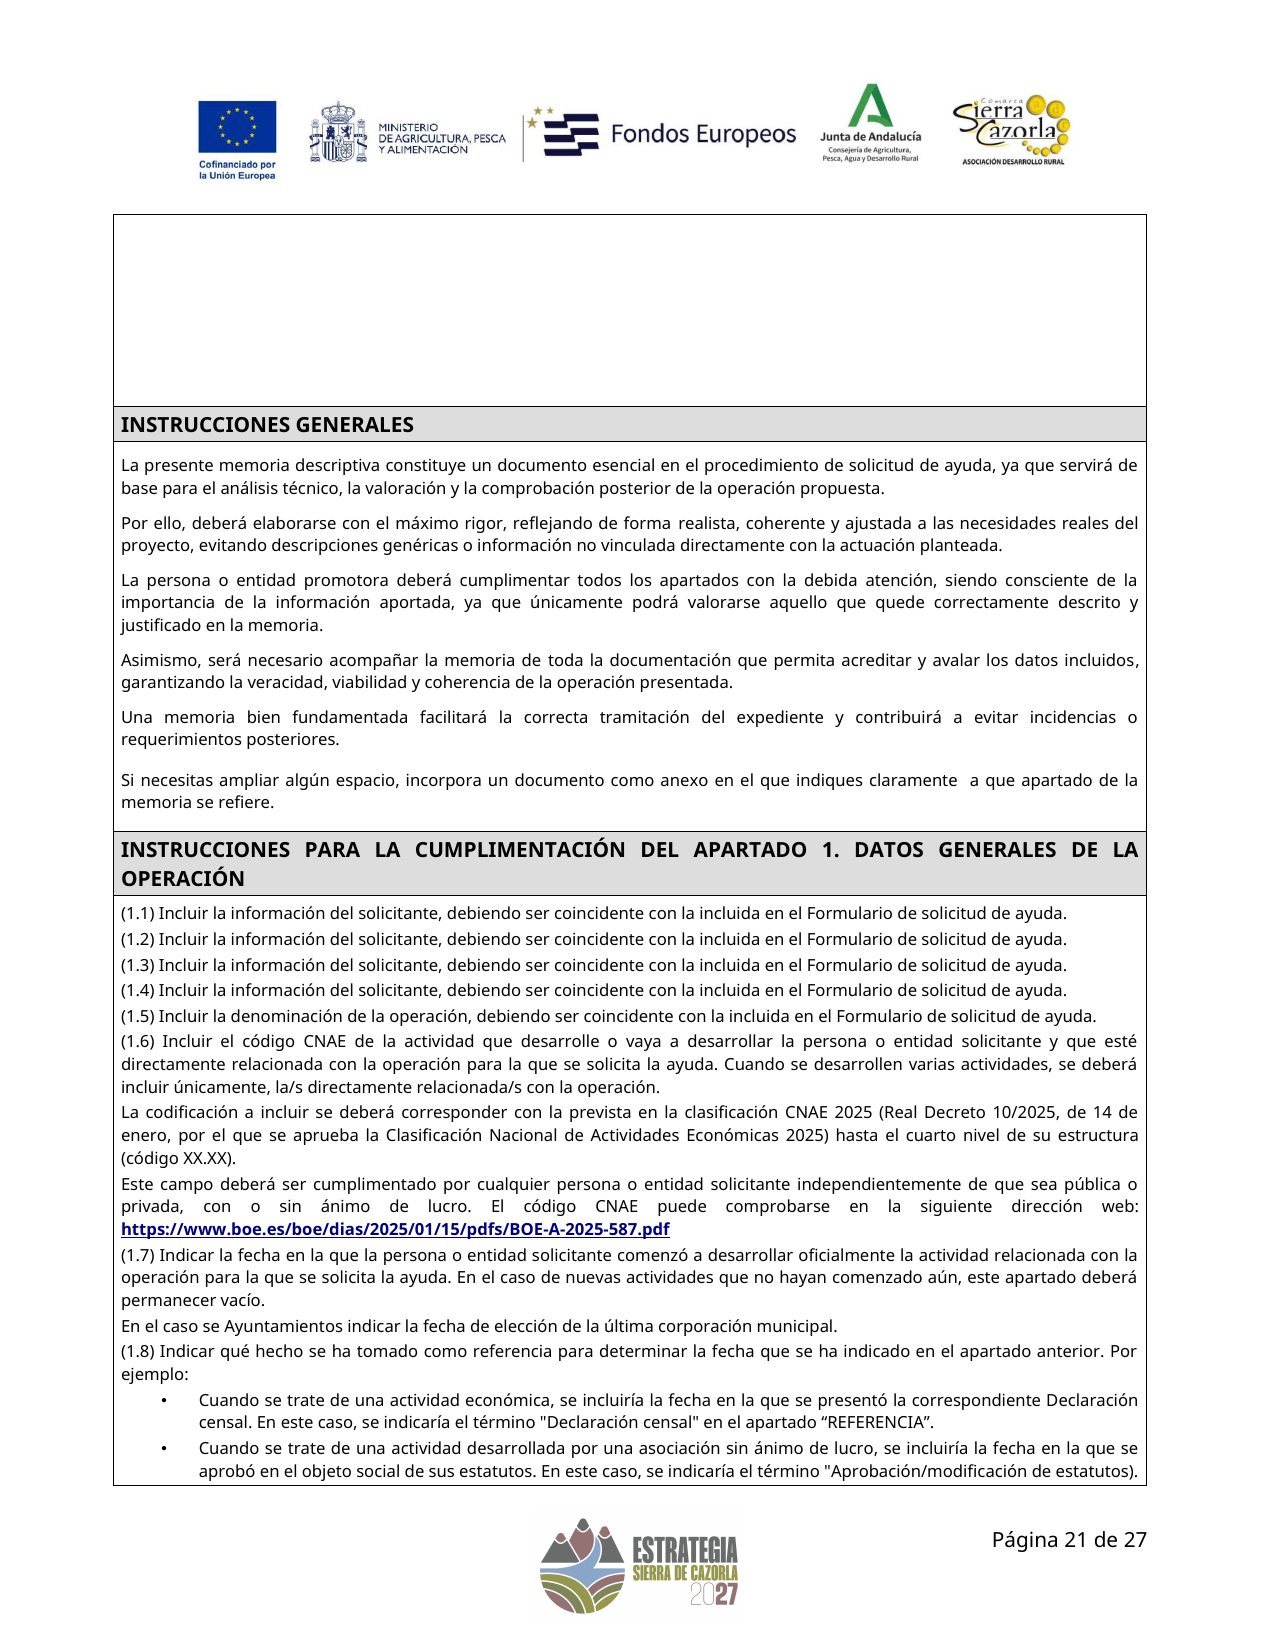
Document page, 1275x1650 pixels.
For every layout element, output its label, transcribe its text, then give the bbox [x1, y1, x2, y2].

table_cell INSTRUCCIONES GENERALES [114, 407, 1146, 441]
picture [531, 1509, 744, 1623]
picture [181, 77, 1084, 185]
table_cell INSTRUCCIONES PARA LA CUMPLIMENTACIÓN DEL APARTADO 1. DATOS GENERALES DE LA OPERACIÓN [114, 832, 1146, 895]
table_cell (1.1) Incluir la información del solicitante, debiendo ser coincidente con la incluida en el Formulario de solicitud de ayuda. (1.2) Incluir la información del solicitante, debiendo ser coincidente con la incluida en el Formulario de solicitud de ayuda. (1.3) Incluir la información del solicitante, debiendo ser coincidente con la incluida en el Formulario de solicitud de ayuda. (1.4) Incluir la información del solicitante, debiendo ser coincidente con la incluida en el Formulario de solicitud de ayuda. (1.5) Incluir la denominación de la operación, debiendo ser coincidente con la incluida en el Formulario de solicitud de ayuda. (1.6) Incluir el código CNAE de la actividad que desarrolle o vaya a desarrollar la persona o entidad solicitante y que esté directamente relacionada con la operación para la que se solicita la ayuda. Cuando se desarrollen varias actividades, se deberá incluir únicamente, la/s directamente relacionada/s con la operación. La codificación a incluir se deberá corresponder con la prevista en la clasificación CNAE 2025 (Real Decreto 10/2025, de 14 de enero, por el que se aprueba la Clasificación Nacional de Actividades Económicas 2025) hasta el cuarto nivel de su estructura (código XX.XX). Este campo deberá ser cumplimentado por cualquier persona o entidad solicitante independientemente de que sea pública o privada, con o sin ánimo de lucro. El código CNAE puede comprobarse en la siguiente dirección web: https://www.boe.es/boe/dias/2025/01/15/pdfs/BOE-A-2025-587.pdf (1.7) Indicar la fecha en la que la persona o entidad solicitante comenzó a desarrollar oficialmente la actividad relacionada con la operación para la que se solicita la ayuda. En el caso de nuevas actividades que no hayan comenzado aún, este apartado deberá permanecer vacío. En el caso se Ayuntamientos indicar la fecha de elección de la última corporación municipal. (1.8) Indicar qué hecho se ha tomado como referencia para determinar la fecha que se ha indicado en el apartado anterior. Por ejemplo: Cuando se trate de una actividad económica, se incluiría la fecha en la que se presentó la correspondiente Declaración censal. En este caso, se indicaría el término "Declaración censal" en el apartado “REFERENCIA”. Cuando se trate de una actividad desarrollada por una asociación sin ánimo de lucro, se incluiría la fecha en la que se aprobó en el objeto social de sus estatutos. En este caso, se indicaría el término "Aprobación/modificación de estatutos). [114, 896, 1146, 1485]
table_cell La presente memoria descriptiva constituye un documento esencial en el procedimiento de solicitud de ayuda, ya que servirá de base para el análisis técnico, la valoración y la comprobación posterior de la operación propuesta. Por ello, deberá elaborarse con el máximo rigor, reflejando de forma realista, coherente y ajustada a las necesidades reales del proyecto, evitando descripciones genéricas o información no vinculada directamente con la actuación planteada. La persona o entidad promotora deberá cumplimentar todos los apartados con la debida atención, siendo consciente de la importancia de la información aportada, ya que únicamente podrá valorarse aquello que quede correctamente descrito y justificado en la memoria. Asimismo, será necesario acompañar la memoria de toda la documentación que permita acreditar y avalar los datos incluidos, garantizando la veracidad, viabilidad y coherencia de la operación presentada. Una memoria bien fundamentada facilitará la correcta tramitación del expediente y contribuirá a evitar incidencias o requerimientos posteriores. Si necesitas ampliar algún espacio, incorpora un documento como anexo en el que indiques claramente a que apartado de la memoria se refiere. [114, 442, 1146, 831]
table_cell [114, 215, 1146, 406]
